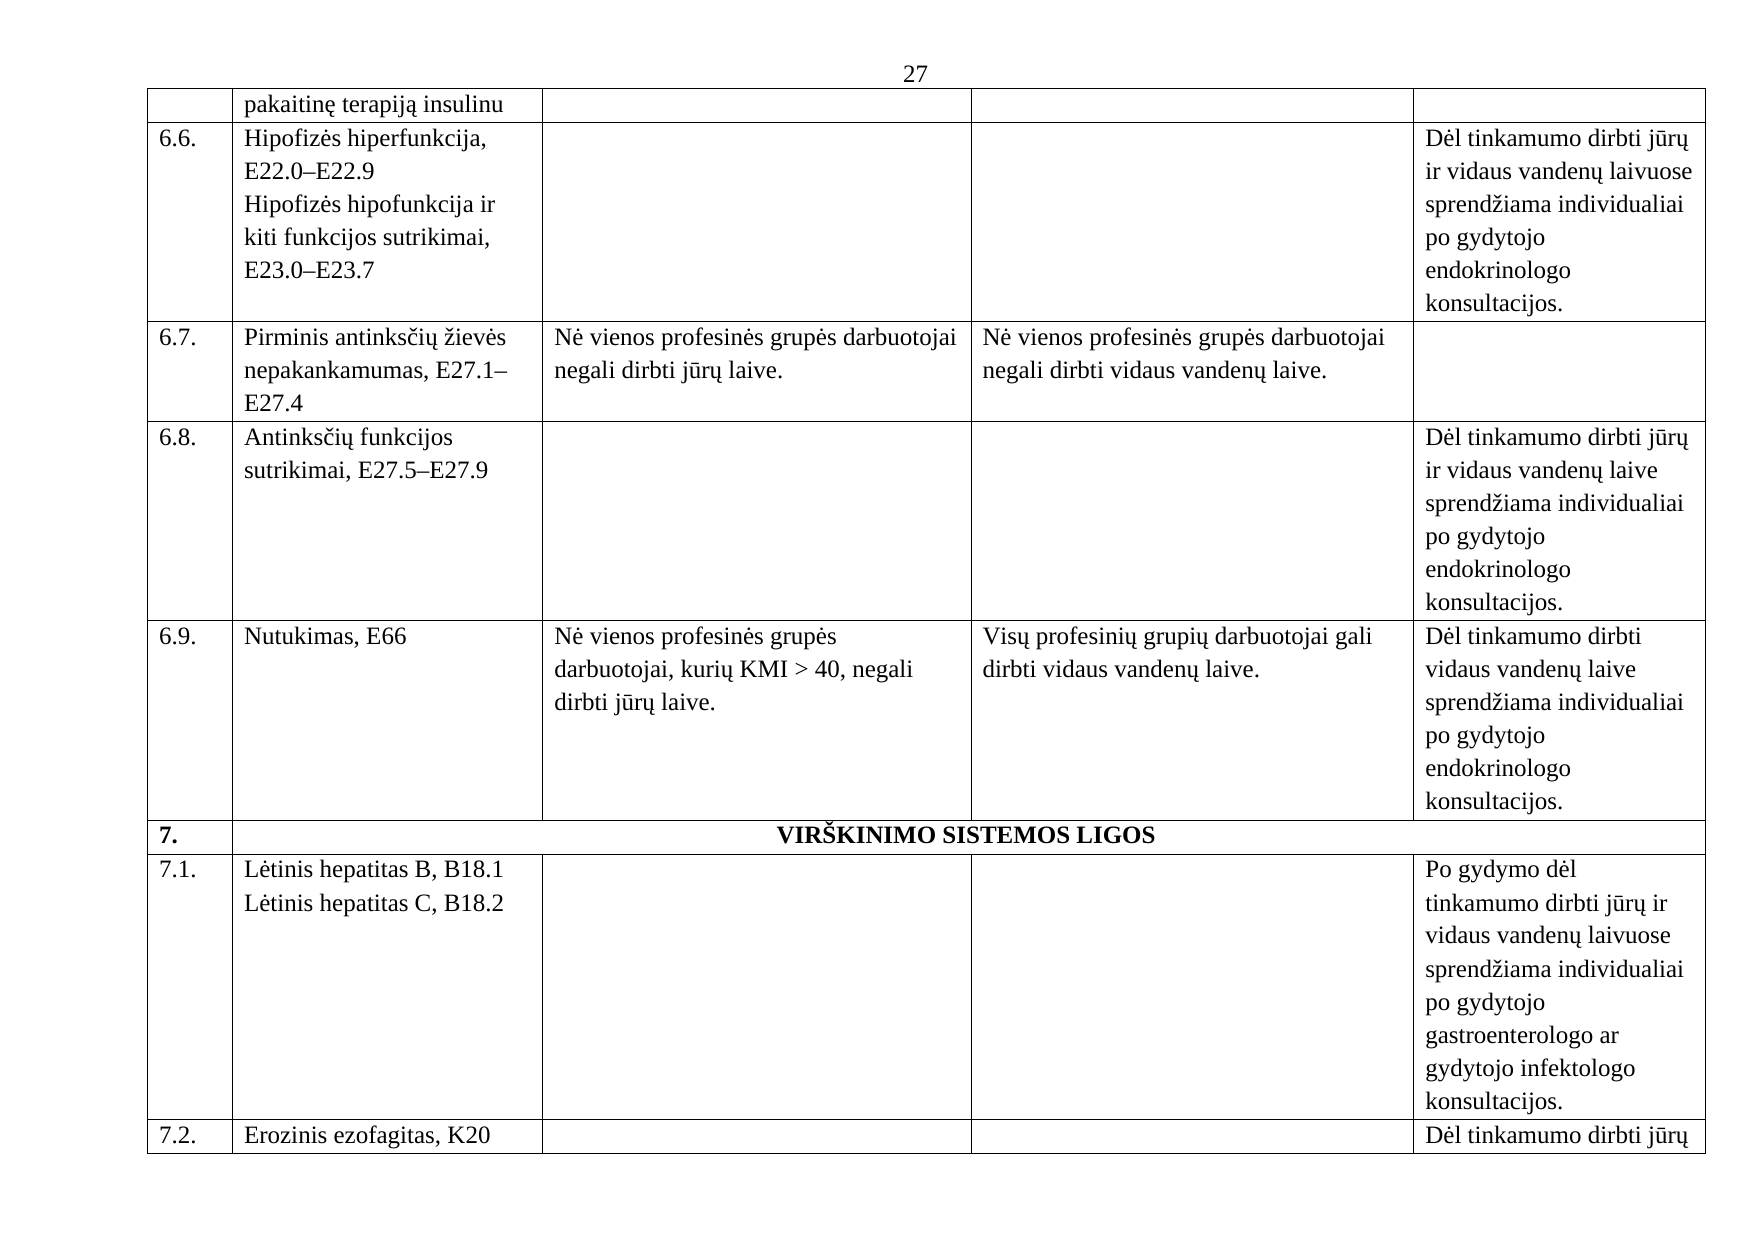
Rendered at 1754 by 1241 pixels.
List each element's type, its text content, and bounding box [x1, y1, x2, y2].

table_cell 7.1. [148, 855, 232, 1119]
table_cell Nė vienos profesinės grupės darbuotojai negali dirbti vidaus vandenų laive. [972, 322, 1413, 421]
table_cell 6.7. [148, 322, 232, 421]
table_cell Dėl tinkamumo dirbti jūrų ir vidaus vandenų laivuose sprendžiama individualiai po gydytojo endokrinologo konsultacijos. [1414, 123, 1705, 321]
table_cell [543, 1120, 971, 1153]
table_cell [972, 855, 1413, 1119]
table_cell Erozinis ezofagitas, K20 [233, 1120, 542, 1153]
table_cell Visų profesinių grupių darbuotojai gali dirbti vidaus vandenų laive. [972, 621, 1413, 819]
table_cell 6.9. [148, 621, 232, 819]
table_cell Pirminis antinksčių žievės nepakankamumas, E27.1–E27.4 [233, 322, 542, 421]
table_cell [1414, 322, 1705, 421]
table_cell [148, 89, 232, 122]
table_cell Antinksčių funkcijos sutrikimai, E27.5–E27.9 [233, 422, 542, 620]
table_cell Dėl tinkamumo dirbti jūrų [1414, 1120, 1705, 1153]
table_cell VIRŠKINIMO SISTEMOS LIGOS [233, 821, 1705, 853]
table_cell [972, 422, 1413, 620]
table_cell Lėtinis hepatitas B, B18.1 Lėtinis hepatitas C, B18.2 [233, 855, 542, 1119]
table_cell 7.2. [148, 1120, 232, 1153]
table_cell [543, 855, 971, 1119]
table_cell [972, 1120, 1413, 1153]
table_cell Nė vienos profesinės grupės darbuotojai negali dirbti jūrų laive. [543, 322, 971, 421]
table_cell Po gydymo dėl tinkamumo dirbti jūrų ir vidaus vandenų laivuose sprendžiama individualiai po gydytojo gastroenterologo ar gydytojo infektologo konsultacijos. [1414, 855, 1705, 1119]
table_cell [972, 89, 1413, 122]
table_cell [543, 89, 971, 122]
table_cell [972, 123, 1413, 321]
table_cell 6.6. [148, 123, 232, 321]
table_cell Nutukimas, E66 [233, 621, 542, 819]
table_cell [543, 123, 971, 321]
table_cell [1414, 89, 1705, 122]
table_cell pakaitinę terapiją insulinu [233, 89, 542, 122]
table_cell Hipofizės hiperfunkcija, E22.0–E22.9 Hipofizės hipofunkcija ir kiti funkcijos sutrikimai, E23.0–E23.7 [233, 123, 542, 321]
table_cell Dėl tinkamumo dirbti vidaus vandenų laive sprendžiama individualiai po gydytojo endokrinologo konsultacijos. [1414, 621, 1705, 819]
table_cell Dėl tinkamumo dirbti jūrų ir vidaus vandenų laive sprendžiama individualiai po gydytojo endokrinologo konsultacijos. [1414, 422, 1705, 620]
table_cell [543, 422, 971, 620]
table_cell 7. [148, 821, 232, 853]
table_cell Nė vienos profesinės grupės darbuotojai, kurių KMI > 40, negali dirbti jūrų laive. [543, 621, 971, 819]
table_cell 6.8. [148, 422, 232, 620]
